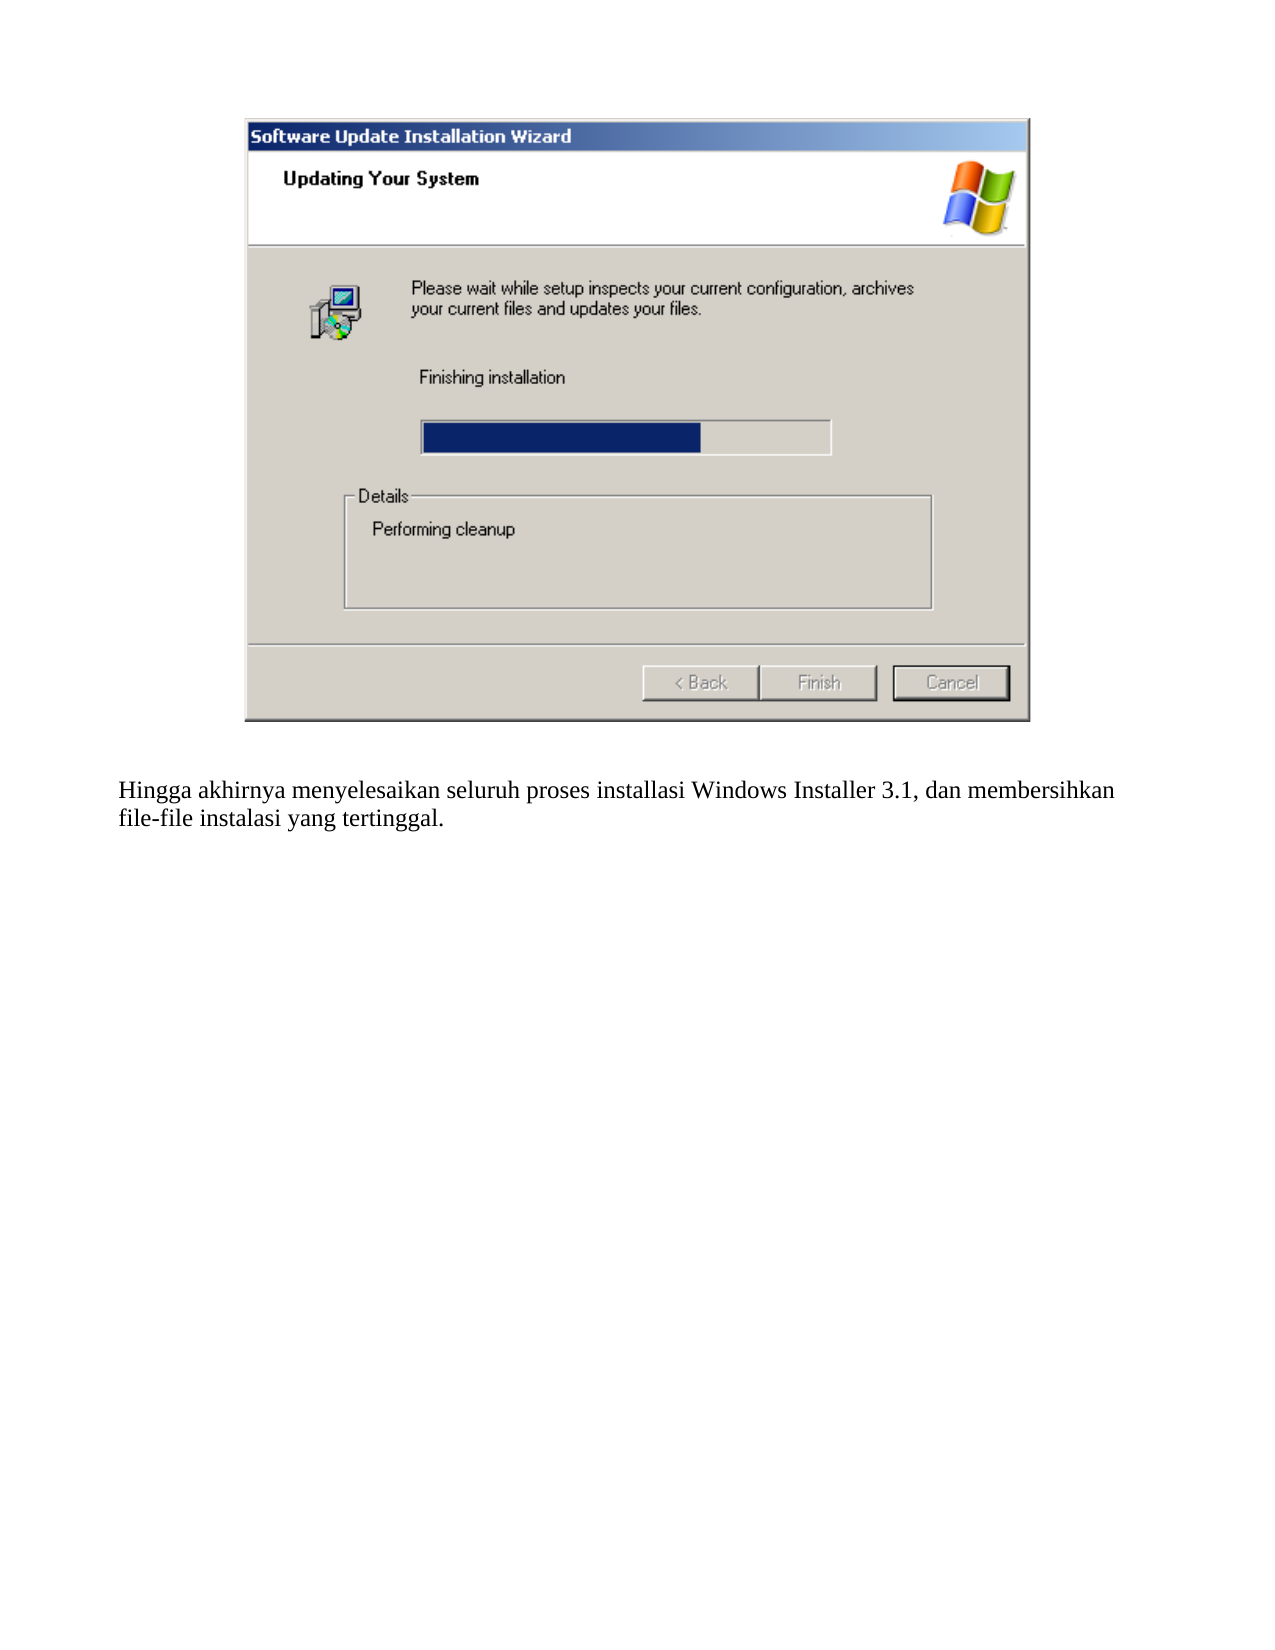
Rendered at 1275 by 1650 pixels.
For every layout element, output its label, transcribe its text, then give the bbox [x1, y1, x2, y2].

picture [244, 118, 1031, 722]
text Hingga akhirnya menyelesaikan seluruh proses installasi Windows Installer 3.1, dan membersihkan file-file instalasi yang tertinggal. [118, 777, 1157, 832]
